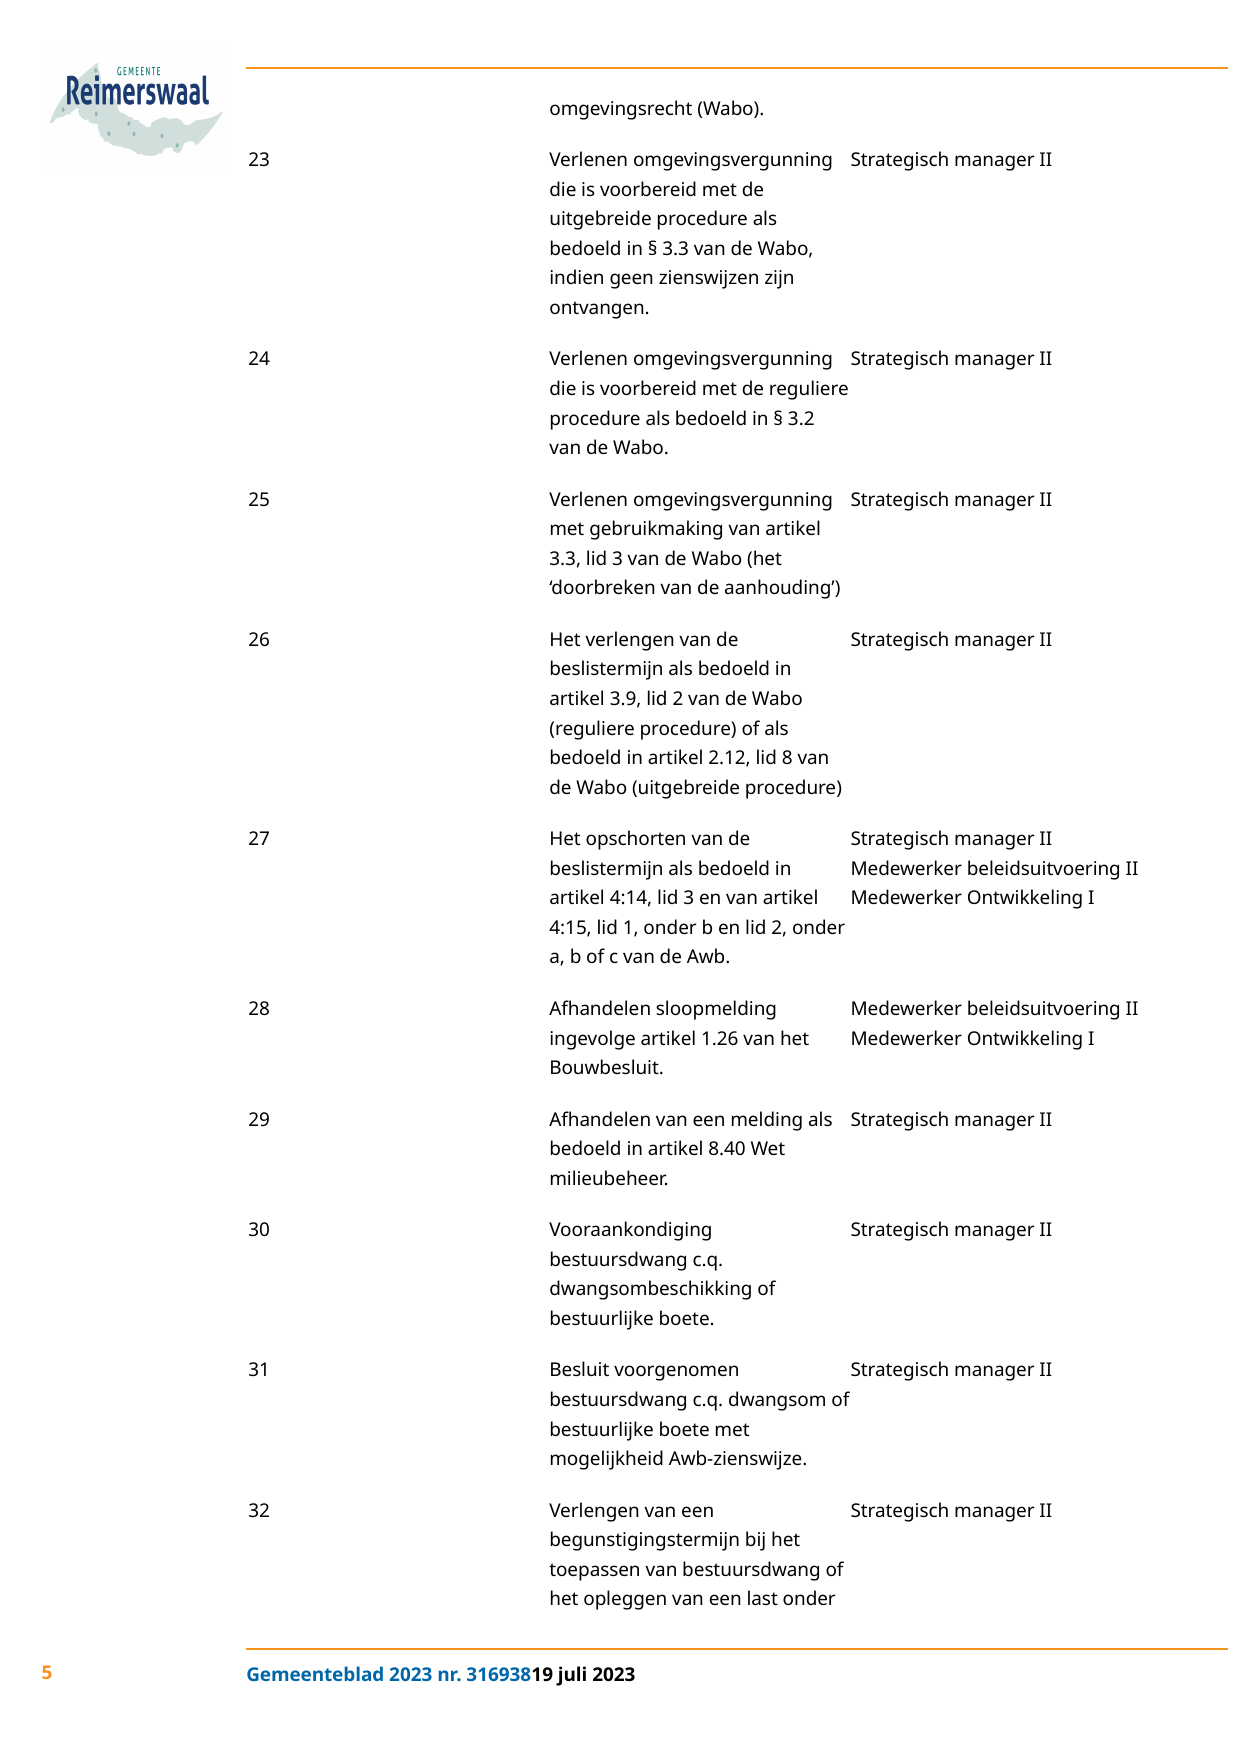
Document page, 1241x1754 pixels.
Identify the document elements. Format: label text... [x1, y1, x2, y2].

table_cell [248, 320, 549, 346]
table_cell [549, 460, 850, 486]
table_cell Medewerker beleidsuitvoering II Medewerker Ontwikkeling I [850, 995, 1152, 1080]
table_cell [248, 970, 549, 995]
table_cell Verlenen omgevingsvergunning die is voorbereid met de reguliere procedure als bedoeld in § 3.2 van de Wabo. [549, 346, 850, 460]
table_cell Het opschorten van de beslistermijn als bedoeld in artikel 4:14, lid 3 en van artikel 4:15, lid 1, onder b en lid 2, onder a, b of c van de Awb. [549, 825, 850, 969]
table_cell Verlengen van een begunstigingstermijn bij het toepassen van bestuursdwang of het opleggen van een last onder [549, 1497, 850, 1611]
table_cell 24 [248, 346, 549, 460]
table_cell [248, 1191, 549, 1216]
table_cell [549, 1191, 850, 1216]
table_cell [850, 1080, 1152, 1106]
table_cell [549, 121, 850, 146]
table_cell Strategisch manager II [850, 1216, 1152, 1331]
table_cell 29 [248, 1106, 549, 1191]
table_cell 23 [248, 146, 549, 320]
table_cell [850, 600, 1152, 626]
table_cell Strategisch manager II [850, 626, 1152, 800]
table_cell Afhandelen sloopmelding ingevolge artikel 1.26 van het Bouwbesluit. [549, 995, 850, 1080]
table_cell Het verlengen van de beslistermijn als bedoeld in artikel 3.9, lid 2 van de Wabo (reguliere procedure) of als bedoeld in artikel 2.12, lid 8 van de Wabo (uitgebreide procedure) [549, 626, 850, 800]
table_cell 28 [248, 995, 549, 1080]
table_cell [850, 970, 1152, 995]
table_cell Afhandelen van een melding als bedoeld in artikel 8.40 Wet milieubeheer. [549, 1106, 850, 1191]
table_cell 26 [248, 626, 549, 800]
table_cell [850, 460, 1152, 486]
table_cell [248, 1080, 549, 1106]
table_cell [549, 320, 850, 346]
table_cell [850, 1471, 1152, 1497]
table_cell Verlenen omgevingsvergunning die is voorbereid met de uitgebreide procedure als bedoeld in § 3.3 van de Wabo, indien geen zienswijzen zijn ontvangen. [549, 146, 850, 320]
table_cell Strategisch manager II [850, 486, 1152, 600]
table_cell [248, 800, 549, 825]
table_cell Strategisch manager II [850, 1357, 1152, 1471]
table_cell Strategisch manager II [850, 1106, 1152, 1191]
table_cell omgevingsrecht (Wabo). [549, 95, 850, 121]
table_cell 27 [248, 825, 549, 969]
table_cell [549, 600, 850, 626]
table_cell [248, 121, 549, 146]
table_cell Strategisch manager II [850, 146, 1152, 320]
table_cell [549, 1080, 850, 1106]
table_cell [248, 1471, 549, 1497]
table_cell [850, 320, 1152, 346]
table_cell [850, 1331, 1152, 1357]
table_cell [248, 600, 549, 626]
table_cell 31 [248, 1357, 549, 1471]
table_cell 25 [248, 486, 549, 600]
table_cell [248, 1331, 549, 1357]
picture [41, 47, 231, 172]
table_cell [248, 460, 549, 486]
table_cell Strategisch manager II [850, 346, 1152, 460]
table_cell [549, 800, 850, 825]
table_cell Verlenen omgevingsvergunning met gebruikmaking van artikel 3.3, lid 3 van de Wabo (het ‘doorbreken van de aanhouding’) [549, 486, 850, 600]
table_cell [549, 1471, 850, 1497]
table_cell 32 [248, 1497, 549, 1611]
table_cell Strategisch manager II Medewerker beleidsuitvoering II Medewerker Ontwikkeling I [850, 825, 1152, 969]
table_cell [850, 1191, 1152, 1216]
table_cell [850, 95, 1152, 121]
table_cell [850, 121, 1152, 146]
table_cell 30 [248, 1216, 549, 1331]
table_cell [850, 800, 1152, 825]
table_cell [248, 95, 549, 121]
table_cell Strategisch manager II [850, 1497, 1152, 1611]
table_cell [549, 1331, 850, 1357]
table_cell Besluit voorgenomen bestuursdwang c.q. dwangsom of bestuurlijke boete met mogelijkheid Awb-zienswijze. [549, 1357, 850, 1471]
table_cell Vooraankondiging bestuursdwang c.q. dwangsombeschikking of bestuurlijke boete. [549, 1216, 850, 1331]
table_cell [549, 970, 850, 995]
